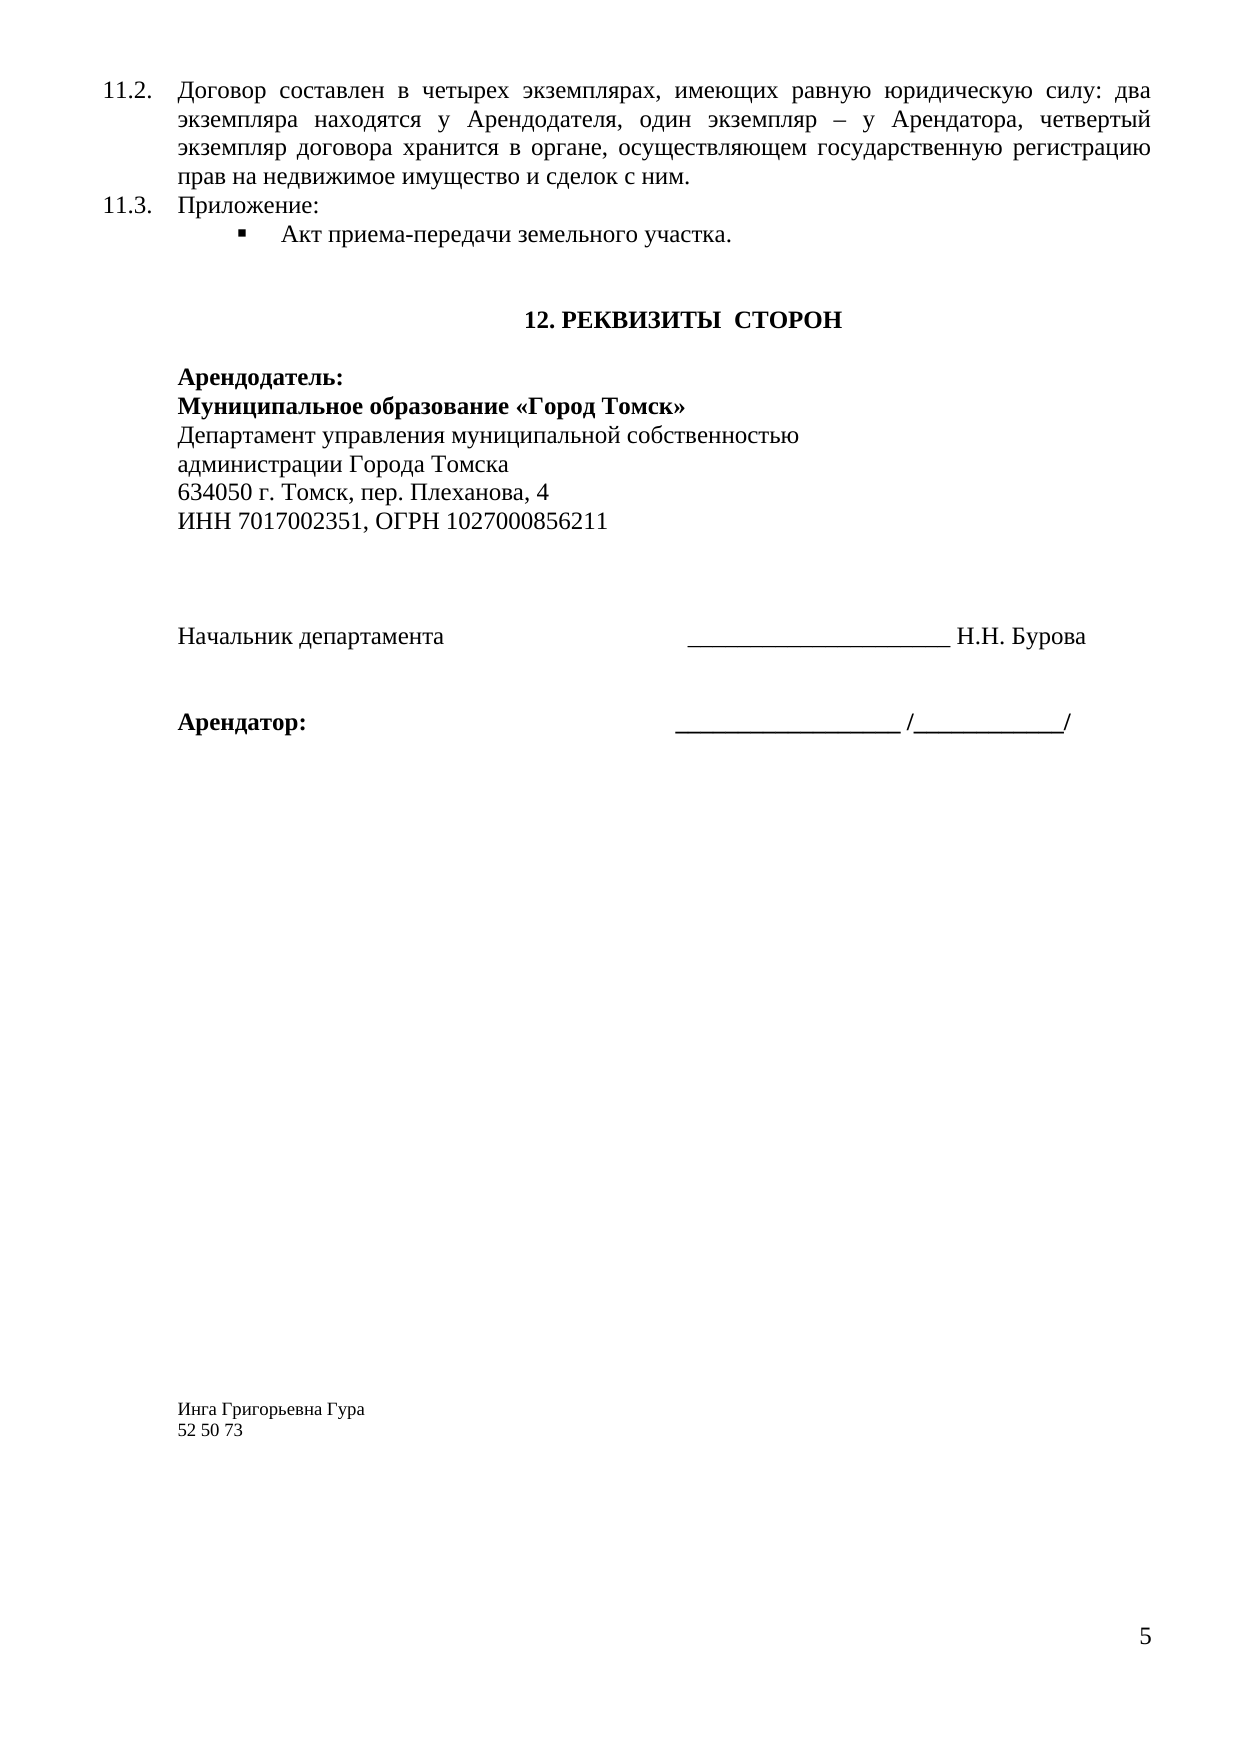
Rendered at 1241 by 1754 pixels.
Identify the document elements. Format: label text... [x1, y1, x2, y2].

text Арендатор: __________________ /____________/ [177, 707, 1152, 736]
text Муниципальное образование «Город Томск» [177, 391, 1152, 420]
list Акт приема-передачи земельного участка. [236, 219, 1152, 247]
text Начальник департамента _____________________ Н.Н. Бурова [177, 621, 1152, 650]
text Инга Григорьевна Гура [177, 1397, 1152, 1419]
text Департамент управления муниципальной собственностью [177, 420, 1152, 449]
text ИНН 7017002351, ОГРН 1027000856211 [177, 506, 1152, 535]
text Арендодатель: [177, 362, 1152, 391]
list Договор составлен в четырех экземплярах, имеющих равную юридическую силу: два экземпляра находятся у Арендодателя, один экземпляр – у Арендатора, четвертый экземпляр договора хранится в органе, осуществляющем государственную регистрацию прав на недвижимое имущество и сделок с ним. [102, 75, 1152, 190]
text 52 50 73 [177, 1419, 1152, 1441]
text 634050 г. Томск, пер. Плеханова, 4 [177, 477, 1152, 506]
list РЕКВИЗИТЫ СТОРОН [215, 305, 1152, 334]
list Приложение: [102, 190, 1152, 219]
text администрации Города Томска [177, 449, 1152, 477]
